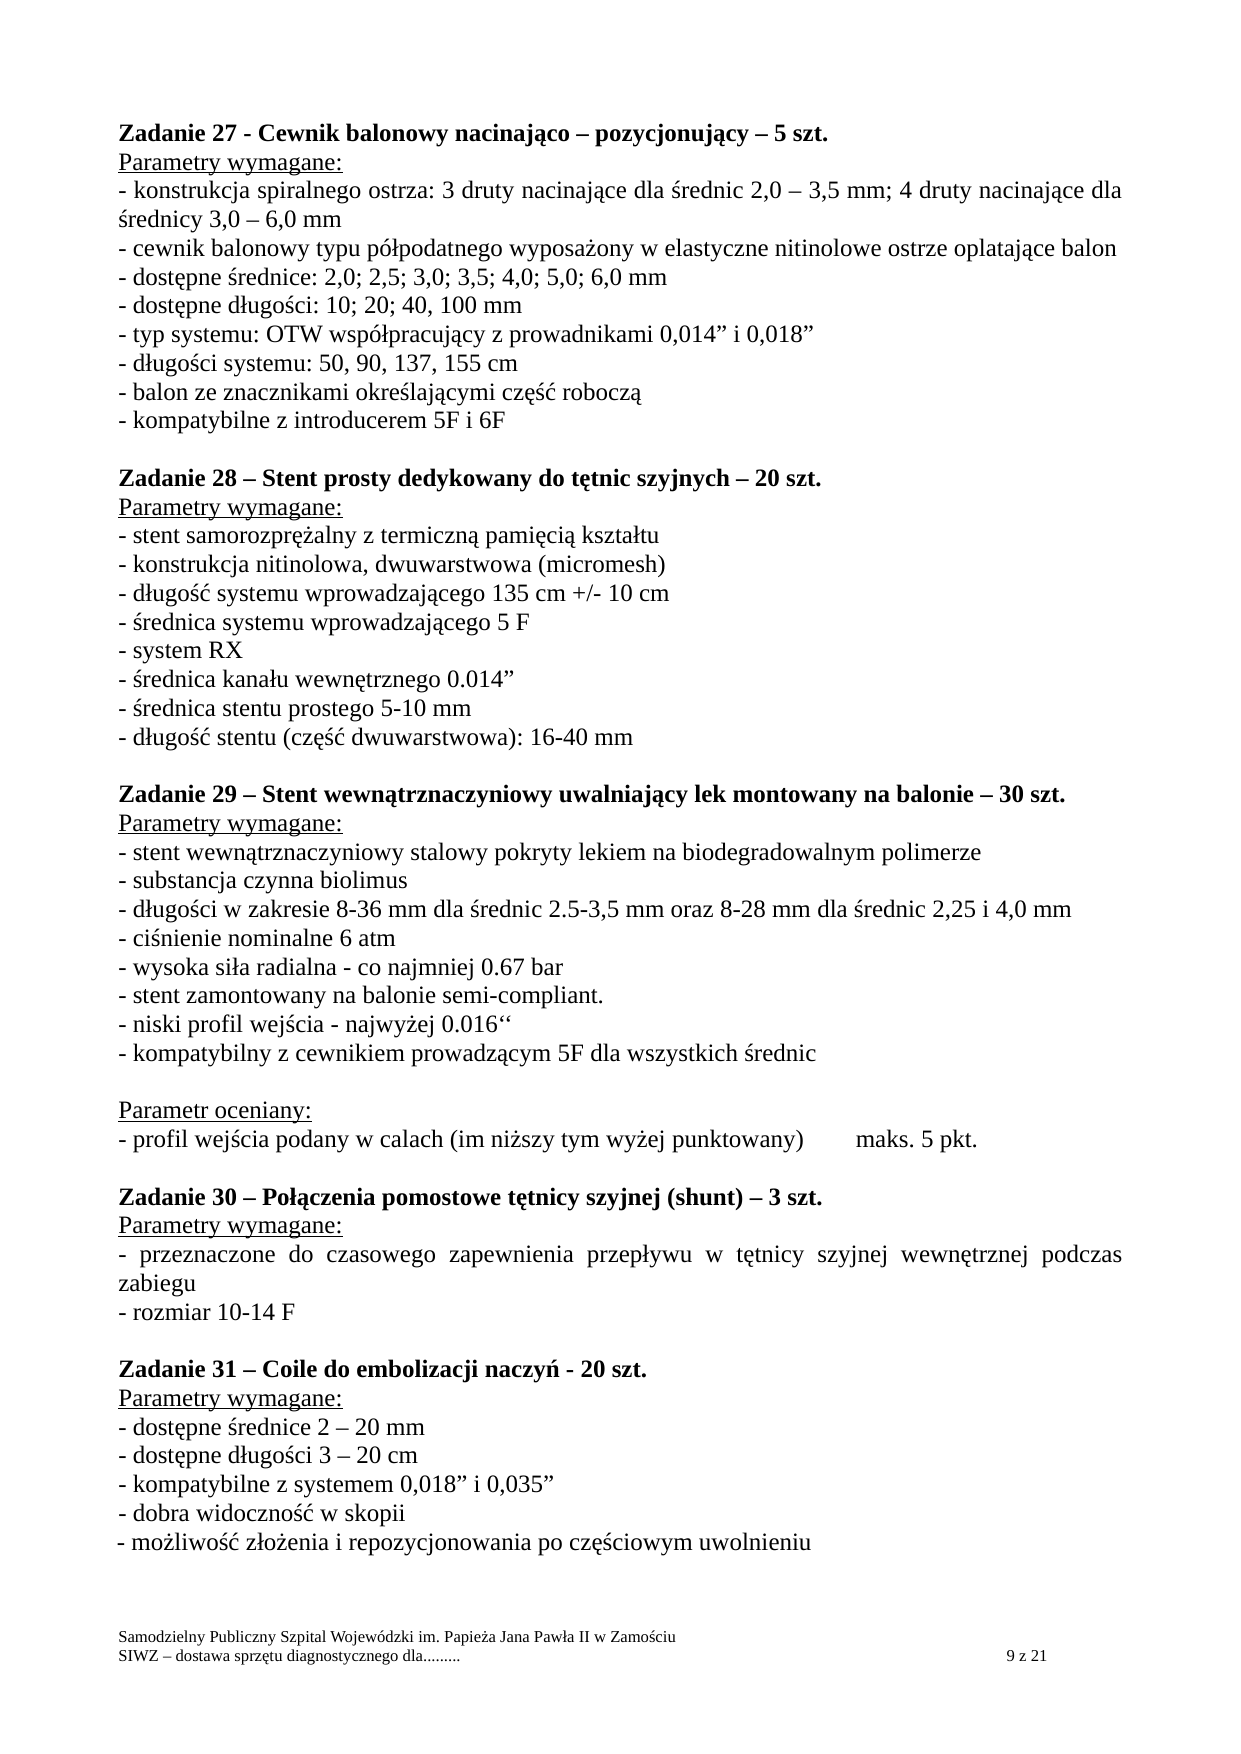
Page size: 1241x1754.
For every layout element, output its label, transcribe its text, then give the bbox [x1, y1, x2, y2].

text Zadanie 27 - Cewnik balonowy nacinająco – pozycjonujący – 5 szt. [118, 118, 1123, 147]
text - stent zamontowany na balonie semi-compliant. [118, 981, 1123, 1009]
text Parametry wymagane: [118, 1383, 1123, 1412]
text - niski profil wejścia - najwyżej 0.016‘‘ [118, 1009, 1123, 1038]
text - dostępne średnice 2 – 20 mm [118, 1412, 1123, 1441]
text - długości w zakresie 8-36 mm dla średnic 2.5-3,5 mm oraz 8-28 mm dla średnic 2,25 i 4,0 mm [118, 894, 1123, 923]
text - średnica stentu prostego 5-10 mm [118, 693, 1123, 722]
text - substancja czynna biolimus [118, 866, 1123, 894]
text - balon ze znacznikami określającymi część roboczą [118, 377, 1123, 406]
text - system RX [118, 636, 1123, 664]
text - długość stentu (część dwuwarstwowa): 16-40 mm [118, 722, 1123, 751]
text - rozmiar 10-14 F [118, 1297, 1123, 1326]
text - typ systemu: OTW współpracujący z prowadnikami 0,014” i 0,018” [118, 319, 1123, 348]
text Parametr oceniany: [118, 1096, 1123, 1124]
text - długość systemu wprowadzającego 135 cm +/- 10 cm [118, 578, 1123, 607]
text - ciśnienie nominalne 6 atm [118, 923, 1123, 952]
text Parametry wymagane: [118, 808, 1123, 837]
text - przeznaczone do czasowego zapewnienia przepływu w tętnicy szyjnej wewnętrznej podczas zabiegu [118, 1239, 1123, 1297]
text - dostępne długości 3 – 20 cm [118, 1441, 1123, 1469]
text - możliwość złożenia i repozycjonowania po częściowym uwolnieniu [117, 1527, 1123, 1556]
text - stent samorozprężalny z termiczną pamięcią kształtu [118, 521, 1123, 549]
text - stent wewnątrznaczyniowy stalowy pokryty lekiem na biodegradowalnym polimerze [118, 837, 1123, 866]
text - profil wejścia podany w calach (im niższy tym wyżej punktowany) maks. 5 pkt. [118, 1124, 1123, 1153]
text - cewnik balonowy typu półpodatnego wyposażony w elastyczne nitinolowe ostrze oplatające balon [118, 233, 1123, 262]
text - kompatybilne z introducerem 5F i 6F [118, 406, 1123, 434]
text - kompatybilne z systemem 0,018” i 0,035” [118, 1469, 1123, 1498]
text - średnica kanału wewnętrznego 0.014” [118, 664, 1123, 693]
text Zadanie 30 – Połączenia pomostowe tętnicy szyjnej (shunt) – 3 szt. [118, 1182, 1123, 1211]
text - wysoka siła radialna - co najmniej 0.67 bar [118, 952, 1123, 981]
text Parametry wymagane: [118, 1211, 1123, 1239]
text - konstrukcja nitinolowa, dwuwarstwowa (micromesh) [118, 549, 1123, 578]
text Parametry wymagane: [118, 147, 1123, 176]
text - dostępne długości: 10; 20; 40, 100 mm [118, 291, 1123, 319]
text Zadanie 31 – Coile do embolizacji naczyń - 20 szt. [118, 1354, 1123, 1383]
text - dostępne średnice: 2,0; 2,5; 3,0; 3,5; 4,0; 5,0; 6,0 mm [118, 262, 1123, 291]
text - dobra widoczność w skopii [118, 1498, 1123, 1527]
text - średnica systemu wprowadzającego 5 F [118, 607, 1123, 636]
text Zadanie 29 – Stent wewnątrznaczyniowy uwalniający lek montowany na balonie – 30 szt. [118, 779, 1123, 808]
text - długości systemu: 50, 90, 137, 155 cm [118, 348, 1123, 377]
text - kompatybilny z cewnikiem prowadzącym 5F dla wszystkich średnic [118, 1038, 1123, 1067]
text Zadanie 28 – Stent prosty dedykowany do tętnic szyjnych – 20 szt. [118, 463, 1123, 492]
text - konstrukcja spiralnego ostrza: 3 druty nacinające dla średnic 2,0 – 3,5 mm; 4 druty nacinające dla średnicy 3,0 – 6,0 mm [118, 176, 1123, 233]
text Parametry wymagane: [118, 492, 1123, 521]
